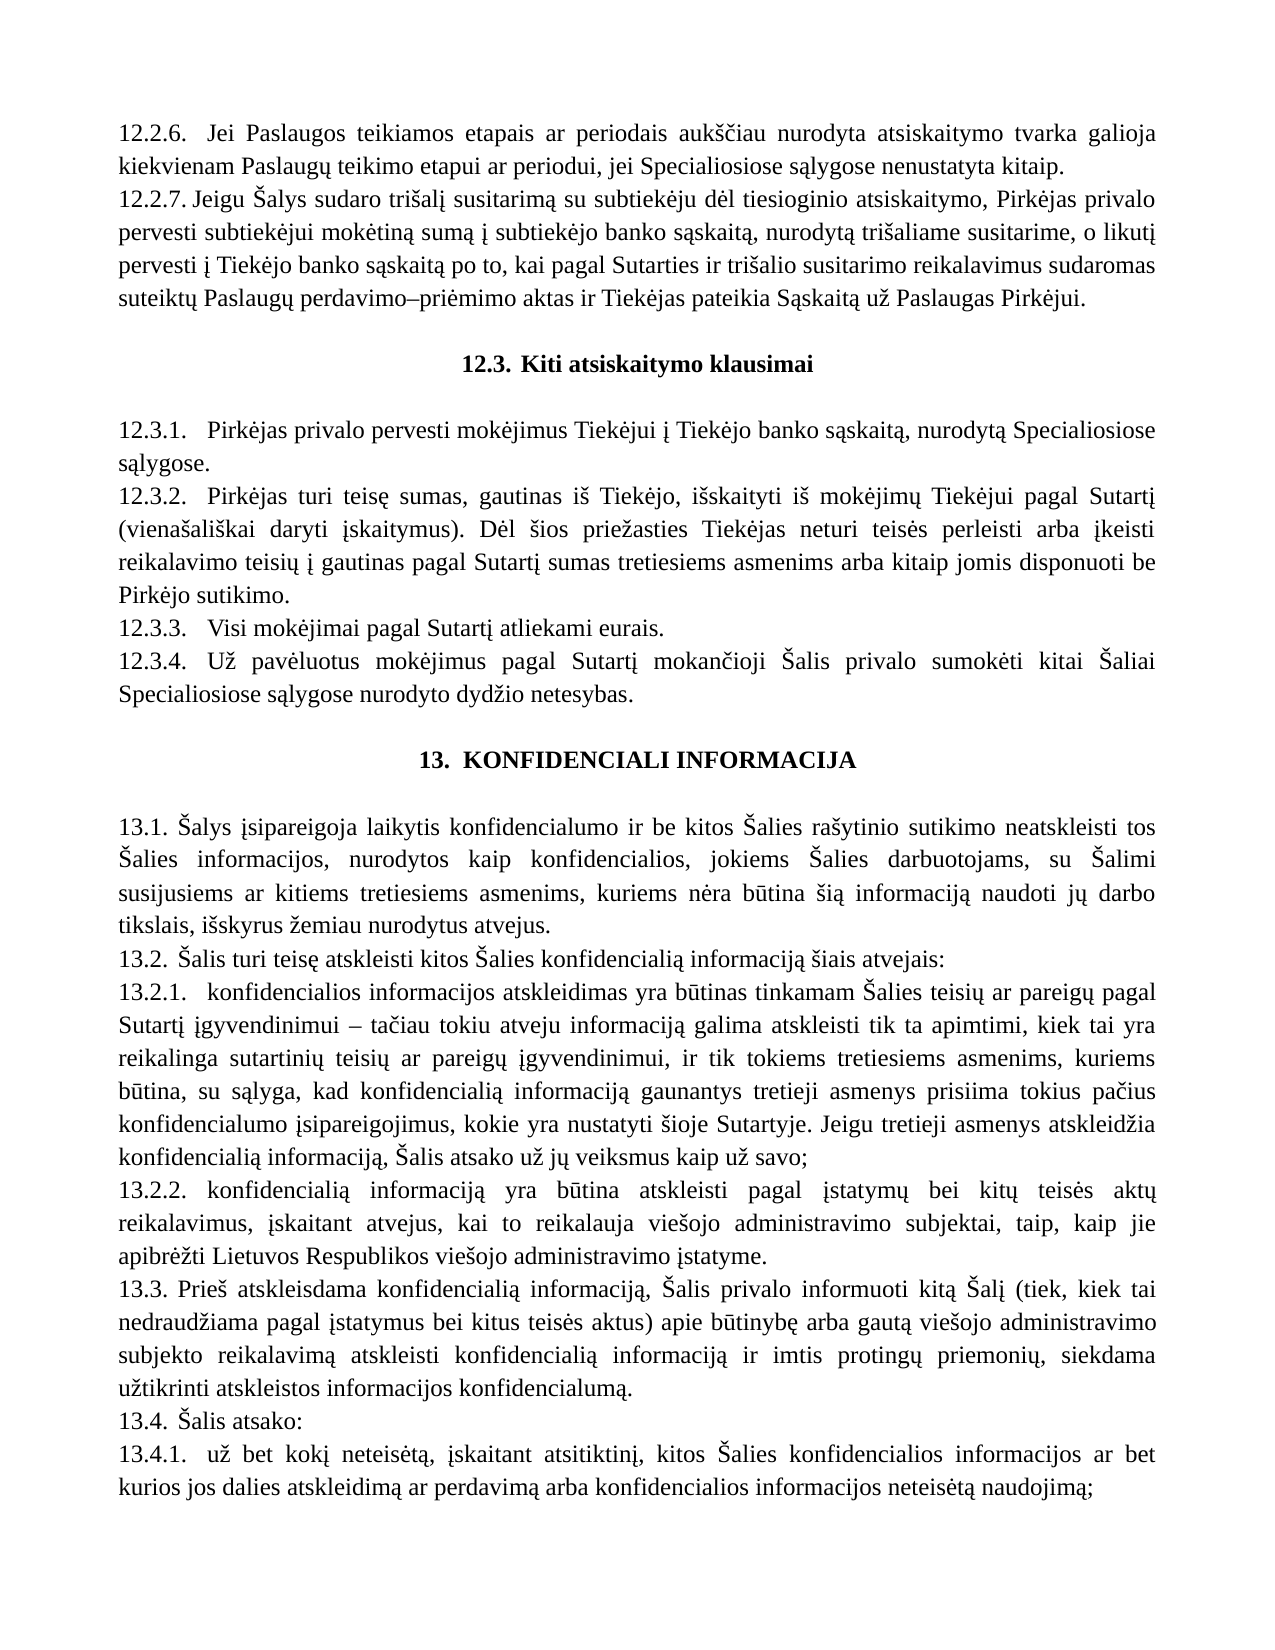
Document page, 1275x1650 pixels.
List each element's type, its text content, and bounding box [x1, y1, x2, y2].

text 12.3.3. Visi mokėjimai pagal Sutartį atliekami eurais. [118, 613, 1157, 642]
text 12.3.2. Pirkėjas turi teisę sumas, gautinas iš Tiekėjo, išskaityti iš mokėjimų Tiekėjui pagal Sutartį (vienašališkai daryti įskaitymus). Dėl šios priežasties Tiekėjas neturi teisės perleisti arba įkeisti reikalavimo teisių į gautinas pagal Sutartį sumas tretiesiems asmenims arba kitaip jomis disponuoti be Pirkėjo sutikimo. [118, 481, 1157, 609]
text 12.3.4. Už pavėluotus mokėjimus pagal Sutartį mokančioji Šalis privalo sumokėti kitai Šaliai Specialiosiose sąlygose nurodyto dydžio netesybas. [118, 646, 1157, 708]
text 12.3.1. Pirkėjas privalo pervesti mokėjimus Tiekėjui į Tiekėjo banko sąskaitą, nurodytą Specialiosiose sąlygose. [118, 415, 1157, 477]
text 13.4.1. už bet kokį neteisėtą, įskaitant atsitiktinį, kitos Šalies konfidencialios informacijos ar bet kurios jos dalies atskleidimą ar perdavimą arba konfidencialios informacijos neteisėtą naudojimą; [118, 1439, 1157, 1501]
text 13. Konfidenciali informacija [118, 746, 1157, 774]
text 12.2.6. Jei Paslaugos teikiamos etapais ar periodais aukščiau nurodyta atsiskaitymo tvarka galioja kiekvienam Paslaugų teikimo etapui ar periodui, jei Specialiosiose sąlygose nenustatyta kitaip. [118, 118, 1157, 180]
subtitle 12.3. Kiti atsiskaitymo klausimai [118, 349, 1157, 378]
text 13.2. Šalis turi teisę atskleisti kitos Šalies konfidencialią informaciją šiais atvejais: [118, 944, 1157, 972]
text 13.2.1. konfidencialios informacijos atskleidimas yra būtinas tinkamam Šalies teisių ar pareigų pagal Sutartį įgyvendinimui – tačiau tokiu atveju informaciją galima atskleisti tik ta apimtimi, kiek tai yra reikalinga sutartinių teisių ar pareigų įgyvendinimui, ir tik tokiems tretiesiems asmenims, kuriems būtina, su sąlyga, kad konfidencialią informaciją gaunantys tretieji asmenys prisiima tokius pačius konfidencialumo įsipareigojimus, kokie yra nustatyti šioje Sutartyje. Jeigu tretieji asmenys atskleidžia konfidencialią informaciją, Šalis atsako už jų veiksmus kaip už savo; [118, 977, 1157, 1171]
text 13.4. Šalis atsako: [118, 1406, 1157, 1435]
text 12.2.7. Jeigu Šalys sudaro trišalį susitarimą su subtiekėju dėl tiesioginio atsiskaitymo, Pirkėjas privalo pervesti subtiekėjui mokėtiną sumą į subtiekėjo banko sąskaitą, nurodytą trišaliame susitarime, o likutį pervesti į Tiekėjo banko sąskaitą po to, kai pagal Sutarties ir trišalio susitarimo reikalavimus sudaromas suteiktų Paslaugų perdavimo–priėmimo aktas ir Tiekėjas pateikia Sąskaitą už Paslaugas Pirkėjui. [118, 184, 1157, 312]
text 13.3. Prieš atskleisdama konfidencialią informaciją, Šalis privalo informuoti kitą Šalį (tiek, kiek tai nedraudžiama pagal įstatymus bei kitus teisės aktus) apie būtinybę arba gautą viešojo administravimo subjekto reikalavimą atskleisti konfidencialią informaciją ir imtis protingų priemonių, siekdama užtikrinti atskleistos informacijos konfidencialumą. [118, 1274, 1157, 1402]
text 13.2.2. konfidencialią informaciją yra būtina atskleisti pagal įstatymų bei kitų teisės aktų reikalavimus, įskaitant atvejus, kai to reikalauja viešojo administravimo subjektai, taip, kaip jie apibrėžti Lietuvos Respublikos viešojo administravimo įstatyme. [118, 1175, 1157, 1269]
text 13.1. Šalys įsipareigoja laikytis konfidencialumo ir be kitos Šalies rašytinio sutikimo neatskleisti tos Šalies informacijos, nurodytos kaip konfidencialios, jokiems Šalies darbuotojams, su Šalimi susijusiems ar kitiems tretiesiems asmenims, kuriems nėra būtina šią informaciją naudoti jų darbo tikslais, išskyrus žemiau nurodytus atvejus. [118, 812, 1157, 939]
